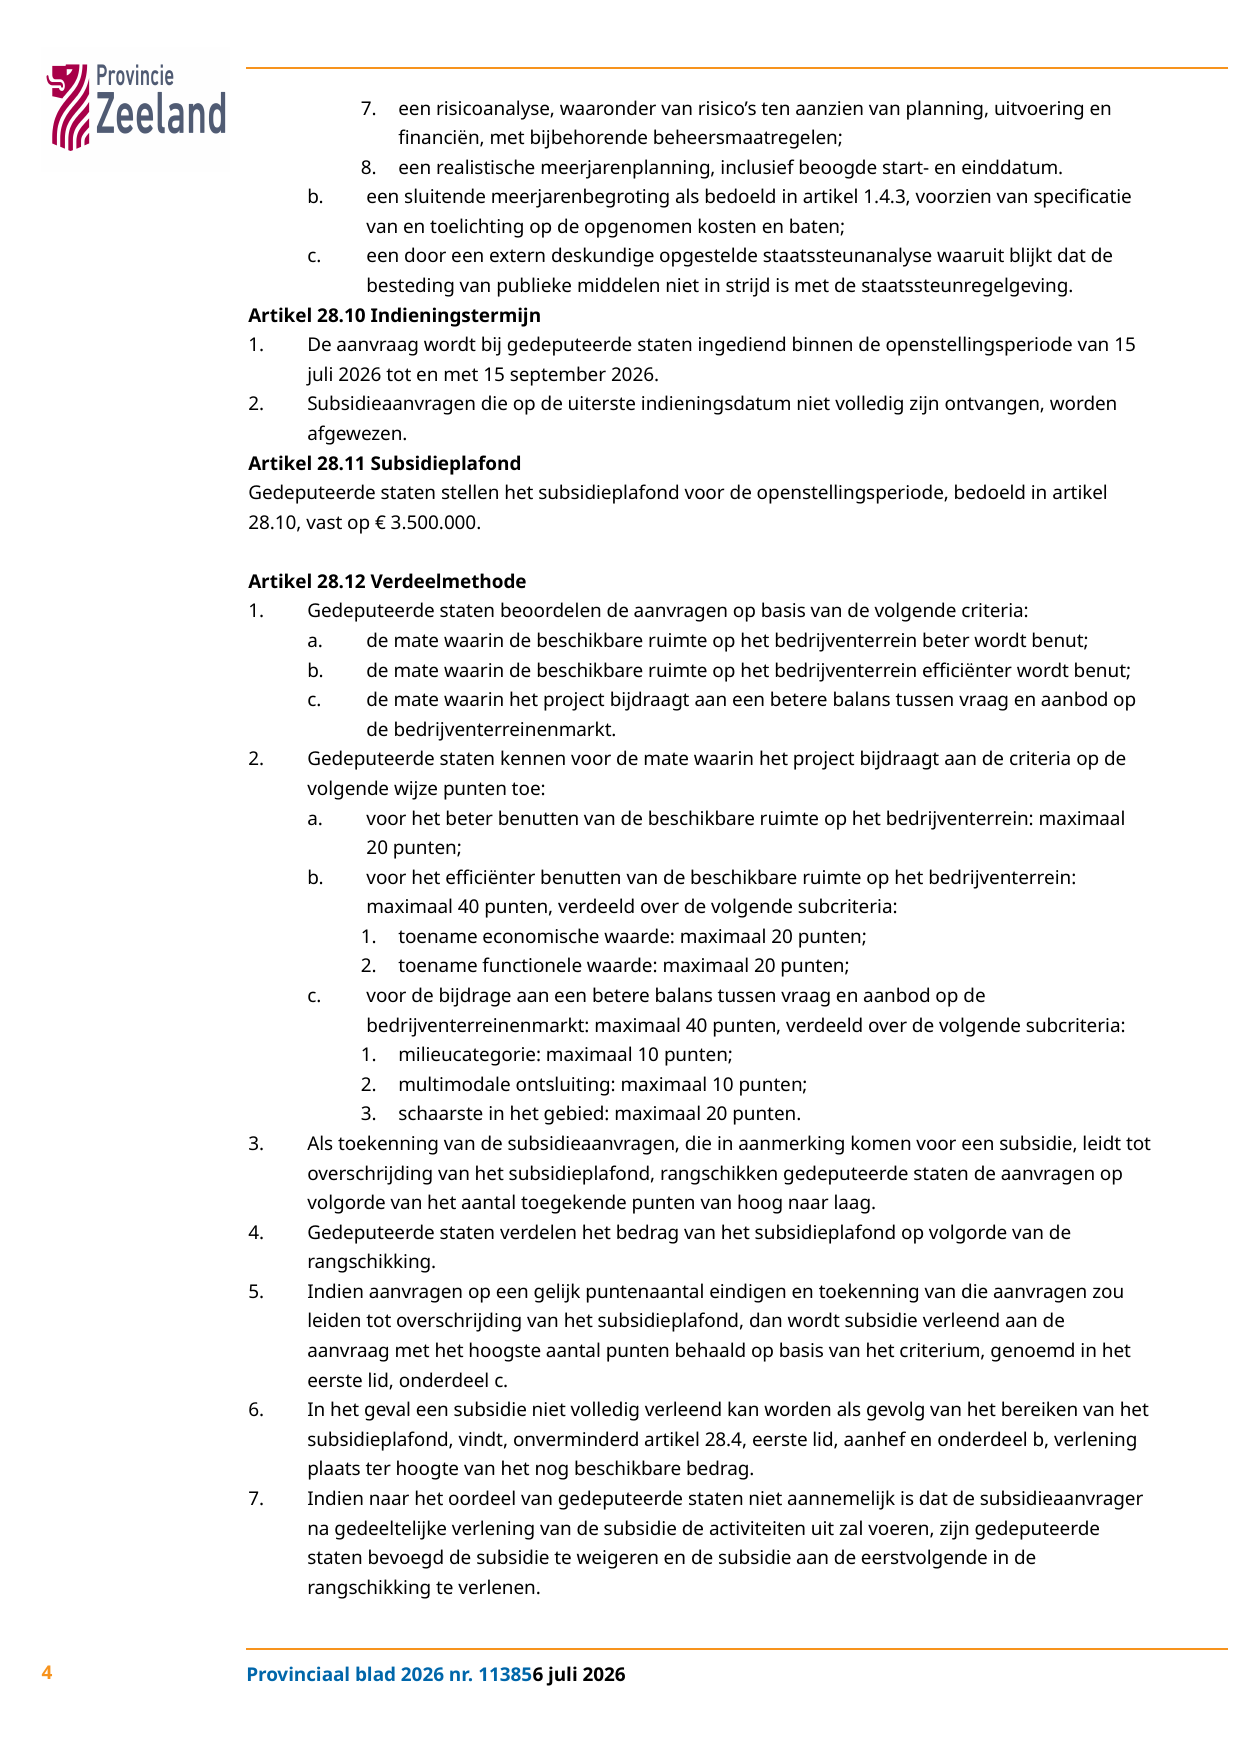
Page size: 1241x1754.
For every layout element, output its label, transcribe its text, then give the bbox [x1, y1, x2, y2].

list voor het beter benutten van de beschikbare ruimte op het bedrijventerrein: maximaal 20 punten; [307, 805, 1152, 860]
list Indien naar het oordeel van gedeputeerde staten niet aannemelijk is dat de subsidieaanvrager na gedeeltelijke verlening van de subsidie de activiteiten uit zal voeren, zijn gedeputeerde staten bevoegd de subsidie te weigeren en de subsidie aan de eerstvolgende in de rangschikking te verlenen. [248, 1485, 1152, 1600]
text Gedeputeerde staten stellen het subsidieplafond voor de openstellingsperiode, bedoeld in artikel 28.10, vast op € 3.500.000. [248, 479, 1152, 535]
list Gedeputeerde staten kennen voor de mate waarin het project bijdraagt aan de criteria op de volgende wijze punten toe: [248, 746, 1152, 801]
list milieucategorie: maximaal 10 punten; [361, 1041, 1152, 1067]
list schaarste in het gebied: maximaal 20 punten. [361, 1101, 1152, 1126]
picture [41, 47, 231, 172]
list de mate waarin de beschikbare ruimte op het bedrijventerrein beter wordt benut; [307, 627, 1152, 653]
list Indien aanvragen op een gelijk puntenaantal eindigen en toekenning van die aanvragen zou leiden tot overschrijding van het subsidieplafond, dan wordt subsidie verleend aan de aanvraag met het hoogste aantal punten behaald op basis van het criterium, genoemd in het eerste lid, onderdeel c. [248, 1278, 1152, 1393]
list een door een extern deskundige opgestelde staatssteunanalyse waaruit blijkt dat de besteding van publieke middelen niet in strijd is met de staatssteunregelgeving. [307, 243, 1152, 298]
list Gedeputeerde staten verdelen het bedrag van het subsidieplafond op volgorde van de rangschikking. [248, 1219, 1152, 1274]
list Subsidieaanvragen die op de uiterste indieningsdatum niet volledig zijn ontvangen, worden afgewezen. [248, 391, 1152, 446]
list de mate waarin het project bijdraagt aan een betere balans tussen vraag en aanbod op de bedrijventerreinenmarkt. [307, 686, 1152, 742]
list toename economische waarde: maximaal 20 punten; [361, 923, 1152, 949]
text Artikel 28.11 Subsidieplafond [248, 450, 1152, 476]
text Artikel 28.12 Verdeelmethode [248, 568, 1152, 594]
list de mate waarin de beschikbare ruimte op het bedrijventerrein efficiënter wordt benut; [307, 657, 1152, 683]
list Als toekenning van de subsidieaanvragen, die in aanmerking komen voor een subsidie, leidt tot overschrijding van het subsidieplafond, rangschikken gedeputeerde staten de aanvragen op volgorde van het aantal toegekende punten van hoog naar laag. [248, 1130, 1152, 1215]
list een realistische meerjarenplanning, inclusief beoogde start- en einddatum. [361, 154, 1152, 180]
list een sluitende meerjarenbegroting als bedoeld in artikel 1.4.3, voorzien van specificatie van en toelichting op de opgenomen kosten en baten; [307, 183, 1152, 239]
list Gedeputeerde staten beoordelen de aanvragen op basis van de volgende criteria: [248, 598, 1152, 623]
list voor de bijdrage aan een betere balans tussen vraag en aanbod op de bedrijventerreinenmarkt: maximaal 40 punten, verdeeld over de volgende subcriteria: [307, 982, 1152, 1038]
list voor het efficiënter benutten van de beschikbare ruimte op het bedrijventerrein: maximaal 40 punten, verdeeld over de volgende subcriteria: [307, 864, 1152, 919]
text Artikel 28.10 Indieningstermijn [248, 302, 1152, 328]
list In het geval een subsidie niet volledig verleend kan worden als gevolg van het bereiken van het subsidieplafond, vindt, onverminderd artikel 28.4, eerste lid, aanhef en onderdeel b, verlening plaats ter hoogte van het nog beschikbare bedrag. [248, 1396, 1152, 1481]
list een risicoanalyse, waaronder van risico’s ten aanzien van planning, uitvoering en financiën, met bijbehorende beheersmaatregelen; [361, 95, 1152, 150]
list multimodale ontsluiting: maximaal 10 punten; [361, 1071, 1152, 1097]
list De aanvraag wordt bij gedeputeerde staten ingediend binnen de openstellingsperiode van 15 juli 2026 tot en met 15 september 2026. [248, 331, 1152, 387]
list toename functionele waarde: maximaal 20 punten; [361, 953, 1152, 978]
